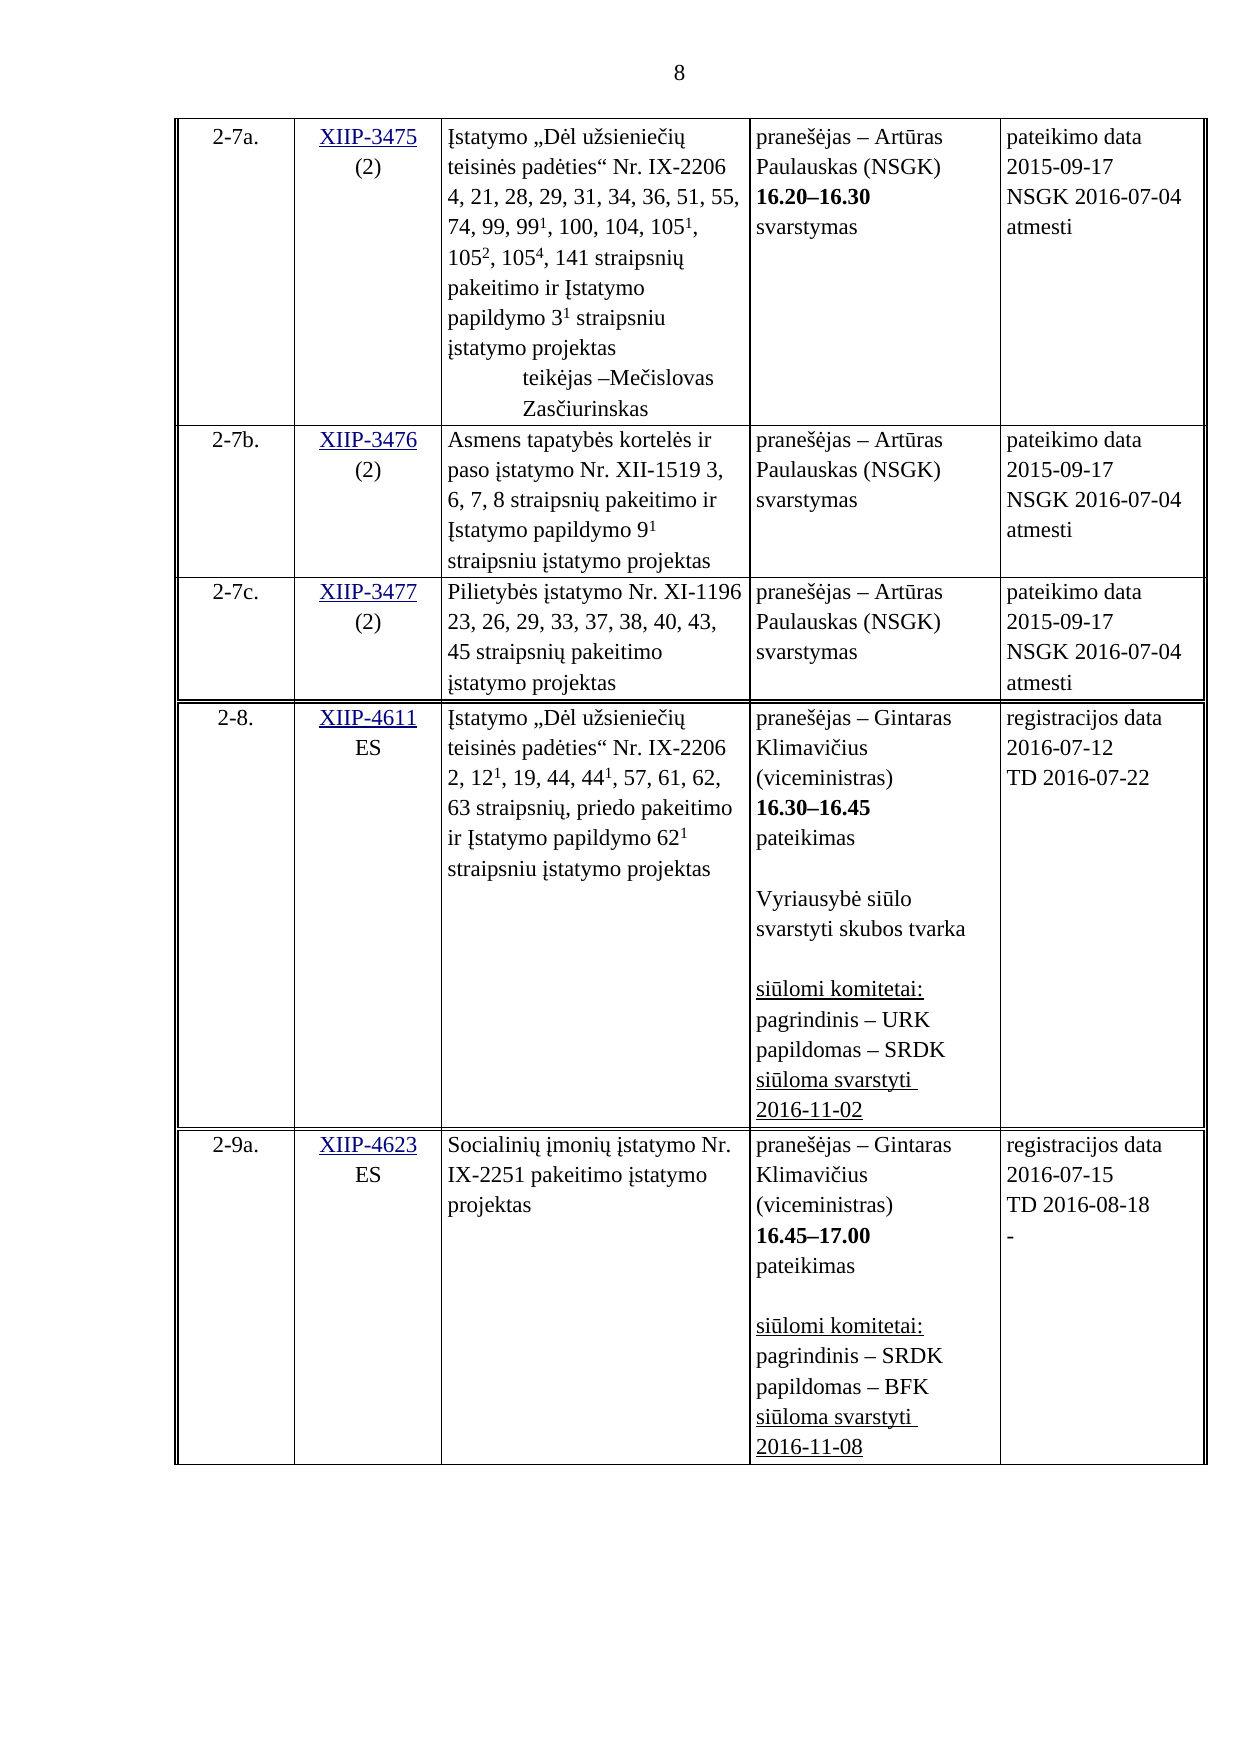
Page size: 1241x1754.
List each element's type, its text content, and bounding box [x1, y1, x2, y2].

table_cell [1208, 118, 1240, 425]
table_cell Įstatymo „Dėl užsieniečių teisinės padėties“ Nr. IX-2206 4, 21, 28, 29, 31, 34, 36, 51, 55, 74, 99, 991, 100, 104, 1051, 1052, 1054, 141 straipsnių pakeitimo ir Įstatymo papildymo 31 straipsniu įstatymo projektas teikėjas –Mečislovas Zasčiurinskas [442, 119, 749, 425]
table_cell 2-9a. [179, 1131, 294, 1463]
table_cell XIIP-3477 (2) [295, 578, 441, 699]
table_cell [1208, 699, 1240, 1126]
table_cell pateikimo data 2015-09-17 NSGK 2016-07-04 atmesti [1001, 119, 1203, 425]
table_cell XIIP-3476 (2) [295, 426, 441, 577]
table_cell pranešėjas – Artūras Paulauskas (NSGK) svarstymas [751, 426, 1000, 577]
table_cell [1208, 425, 1240, 577]
table_cell Įstatymo „Dėl užsieniečių teisinės padėties“ Nr. IX-2206 2, 121, 19, 44, 441, 57, 61, 62, 63 straipsnių, priedo pakeitimo ir Įstatymo papildymo 621 straipsniu įstatymo projektas [442, 704, 749, 1126]
table_cell Socialinių įmonių įstatymo Nr. IX-2251 pakeitimo įstatymo projektas [442, 1131, 749, 1463]
table_cell Asmens tapatybės kortelės ir paso įstatymo Nr. XII-1519 3, 6, 7, 8 straipsnių pakeitimo ir Įstatymo papildymo 91 straipsniu įstatymo projektas [442, 426, 749, 577]
table_cell [1208, 1126, 1240, 1463]
table_cell 2-7c. [179, 578, 294, 699]
table_cell pateikimo data 2015-09-17 NSGK 2016-07-04 atmesti [1001, 578, 1203, 699]
table_cell pranešėjas – Artūras Paulauskas (NSGK) svarstymas [751, 578, 1000, 699]
table_cell XIIP-4623 ES [295, 1131, 441, 1463]
table_cell 2-7a. [179, 119, 294, 425]
table_cell [1208, 577, 1240, 699]
table_cell pranešėjas – Gintaras Klimavičius (viceministras) 16.30–16.45 pateikimas Vyriausybė siūlo svarstyti skubos tvarka siūlomi komitetai: pagrindinis – URK papildomas – SRDK siūloma svarstyti 2016-11-02 [751, 704, 1000, 1126]
table_cell XIIP-4611 ES [295, 704, 441, 1126]
table_cell pranešėjas – Artūras Paulauskas (NSGK) 16.20–16.30 svarstymas [751, 119, 1000, 425]
table_cell 2-8. [179, 704, 294, 1126]
table_cell 2-7b. [179, 426, 294, 577]
table_cell Pilietybės įstatymo Nr. XI-1196 23, 26, 29, 33, 37, 38, 40, 43, 45 straipsnių pakeitimo įstatymo projektas [442, 578, 749, 699]
table_cell registracijos data 2016-07-12 TD 2016-07-22 [1001, 704, 1203, 1126]
table_cell pateikimo data 2015-09-17 NSGK 2016-07-04 atmesti [1001, 426, 1203, 577]
table_cell XIIP-3475 (2) [295, 119, 441, 425]
table_cell registracijos data 2016-07-15 TD 2016-08-18 - [1001, 1131, 1203, 1463]
table_cell pranešėjas – Gintaras Klimavičius (viceministras) 16.45–17.00 pateikimas siūlomi komitetai: pagrindinis – SRDK papildomas – BFK siūloma svarstyti 2016-11-08 [751, 1131, 1000, 1463]
